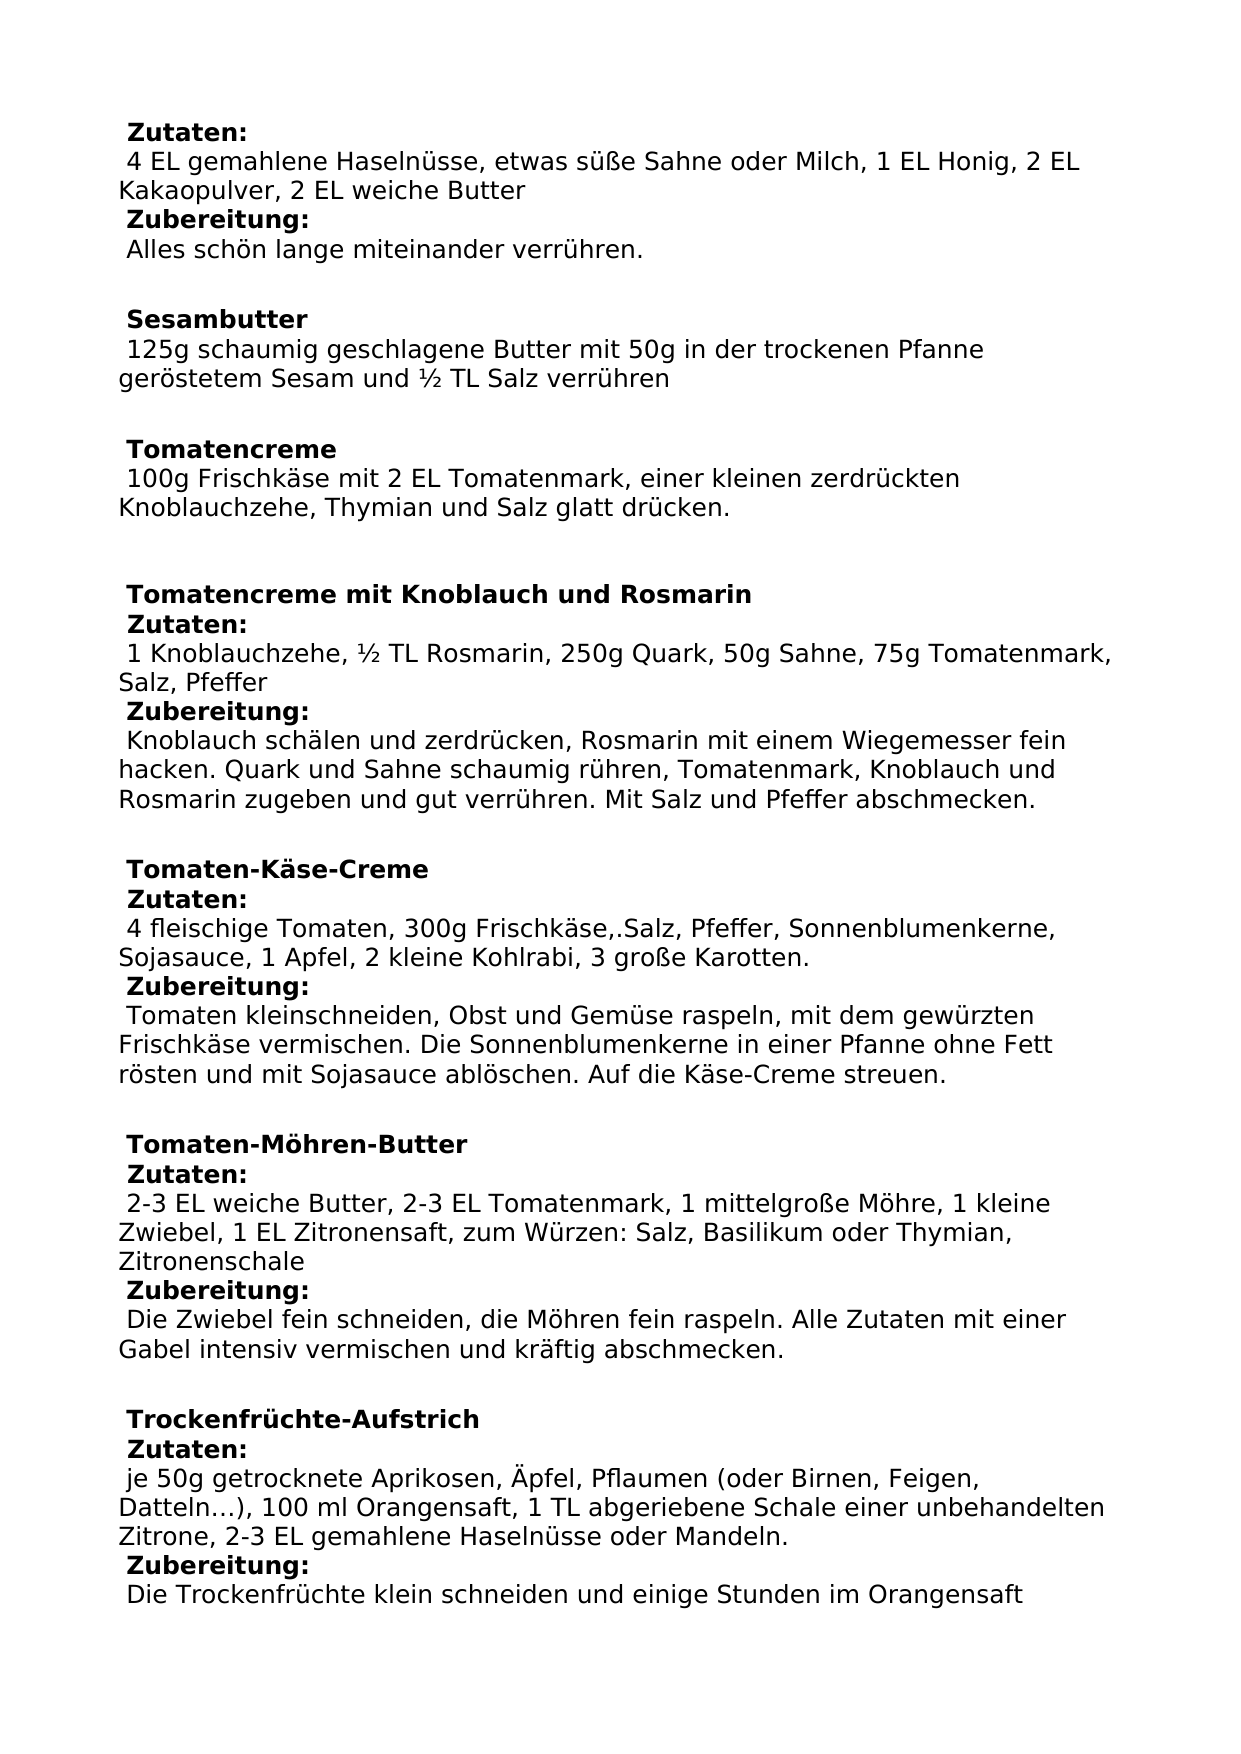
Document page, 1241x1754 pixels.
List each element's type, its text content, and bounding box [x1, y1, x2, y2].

text Tomatencreme 100g Frischkäse mit 2 EL Tomatenmark, einer kleinen zerdrückten Knoblauchzehe, Thymian und Salz glatt drücken. Tomatencreme mit Knoblauch und Rosmarin Zutaten: 1 Knoblauchzehe, ½ TL Rosmarin, 250g Quark, 50g Sahne, 75g Tomatenmark, Salz, Pfeffer Zubereitung: Knoblauch schälen und zerdrücken, Rosmarin mit einem Wiegemesser fein hacken. Quark und Sahne schaumig rühren, Tomatenmark, Knoblauch und Rosmarin zugeben und gut verrühren. Mit Salz und Pfeffer abschmecken. [118, 406, 1122, 814]
text Zutaten: 4 EL gemahlene Haselnüsse, etwas süße Sahne oder Milch, 1 EL Honig, 2 EL Kakaopulver, 2 EL weiche Butter Zubereitung: Alles schön lange miteinander verrühren. [118, 118, 1122, 264]
text Tomaten-Käse-Creme Zutaten: 4 fleischige Tomaten, 300g Frischkäse,.Salz, Pfeffer, Sonnenblumenkerne, Sojasauce, 1 Apfel, 2 kleine Kohlrabi, 3 große Karotten. Zubereitung: Tomaten kleinschneiden, Obst und Gemüse raspeln, mit dem gewürzten Frischkäse vermischen. Die Sonnenblumenkerne in einer Pfanne ohne Fett rösten und mit Sojasauce ablöschen. Auf die Käse-Creme streuen. [118, 826, 1122, 1089]
text Sesambutter 125g schaumig geschlagene Butter mit 50g in der trockenen Pfanne geröstetem Sesam und ½ TL Salz verrühren [118, 276, 1122, 393]
text Trockenfrüchte-Aufstrich Zutaten: je 50g getrocknete Aprikosen, Äpfel, Pflaumen (oder Birnen, Feigen, Datteln…), 100 ml Orangensaft, 1 TL abgeriebene Schale einer unbehandelten Zitrone, 2-3 EL gemahlene Haselnüsse oder Mandeln. Zubereitung: Die Trockenfrüchte klein schneiden und einige Stunden im Orangensaft [118, 1376, 1122, 1610]
text Tomaten-Möhren-Butter Zutaten: 2-3 EL weiche Butter, 2-3 EL Tomatenmark, 1 mittelgroße Möhre, 1 kleine Zwiebel, 1 EL Zitronensaft, zum Würzen: Salz, Basilikum oder Thymian, Zitronenschale Zubereitung: Die Zwiebel fein schneiden, die Möhren fein raspeln. Alle Zutaten mit einer Gabel intensiv vermischen und kräftig abschmecken. [118, 1101, 1122, 1364]
